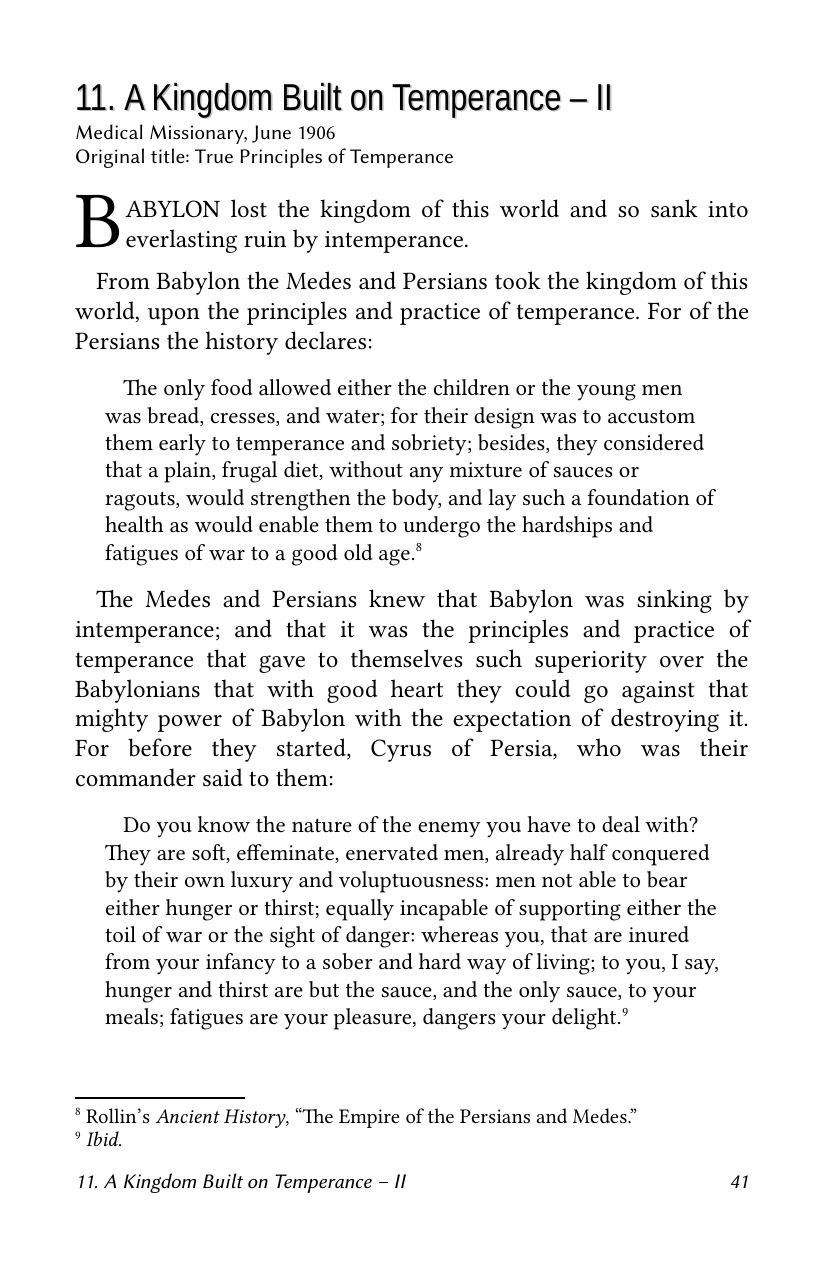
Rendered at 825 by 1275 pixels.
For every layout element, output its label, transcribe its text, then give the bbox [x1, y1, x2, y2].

title A Kingdom Built on Temperance – II [75, 75, 750, 118]
text Do you know the nature of the enemy you have to deal with? They are soft, effeminate, enervated men, already half conquered by their own luxury and voluptuousness: men not able to bear either hunger or thirst; equally incapable of supporting either the toil of war or the sight of danger: whereas you, that are inured from your infancy to a sober and hard way of living; to you, I say, hunger and thirst are but the sauce, and the only sauce, to your meals; fatigues are your pleasure, dangers your delight. [105, 812, 720, 1030]
text Ibid. [75, 1128, 750, 1152]
text The only food allowed either the children or the young men was bread, cresses, and water; for their design was to accustom them early to temperance and sobriety; besides, they considered that a plain, frugal diet, without any mixture of sauces or ragouts, would strengthen the body, and lay such a foundation of health as would enable them to undergo the hardships and fatigues of war to a good old age. [105, 375, 720, 566]
text Rollin’s Ancient History, “The Empire of the Persians and Medes.” [75, 1104, 750, 1128]
text BABYLON lost the kingdom of this world and so sank into everlasting ruin by intemperance. [75, 196, 750, 254]
text From Babylon the Medes and Persians took the kingdom of this world, upon the principles and practice of temperance. For of the Persians the history declares: [75, 267, 750, 356]
text Original title: True Principles of Temperance [75, 145, 750, 168]
text The Medes and Persians knew that Babylon was sinking by intemperance; and that it was the principles and practice of temperance that gave to themselves such superiority over the Babylonians that with good heart they could go against that mighty power of Babylon with the expectation of destroying it. For before they started, Cyrus of Persia, who was their commander said to them: [75, 585, 750, 793]
text Medical Missionary, June 1906 [75, 121, 750, 145]
